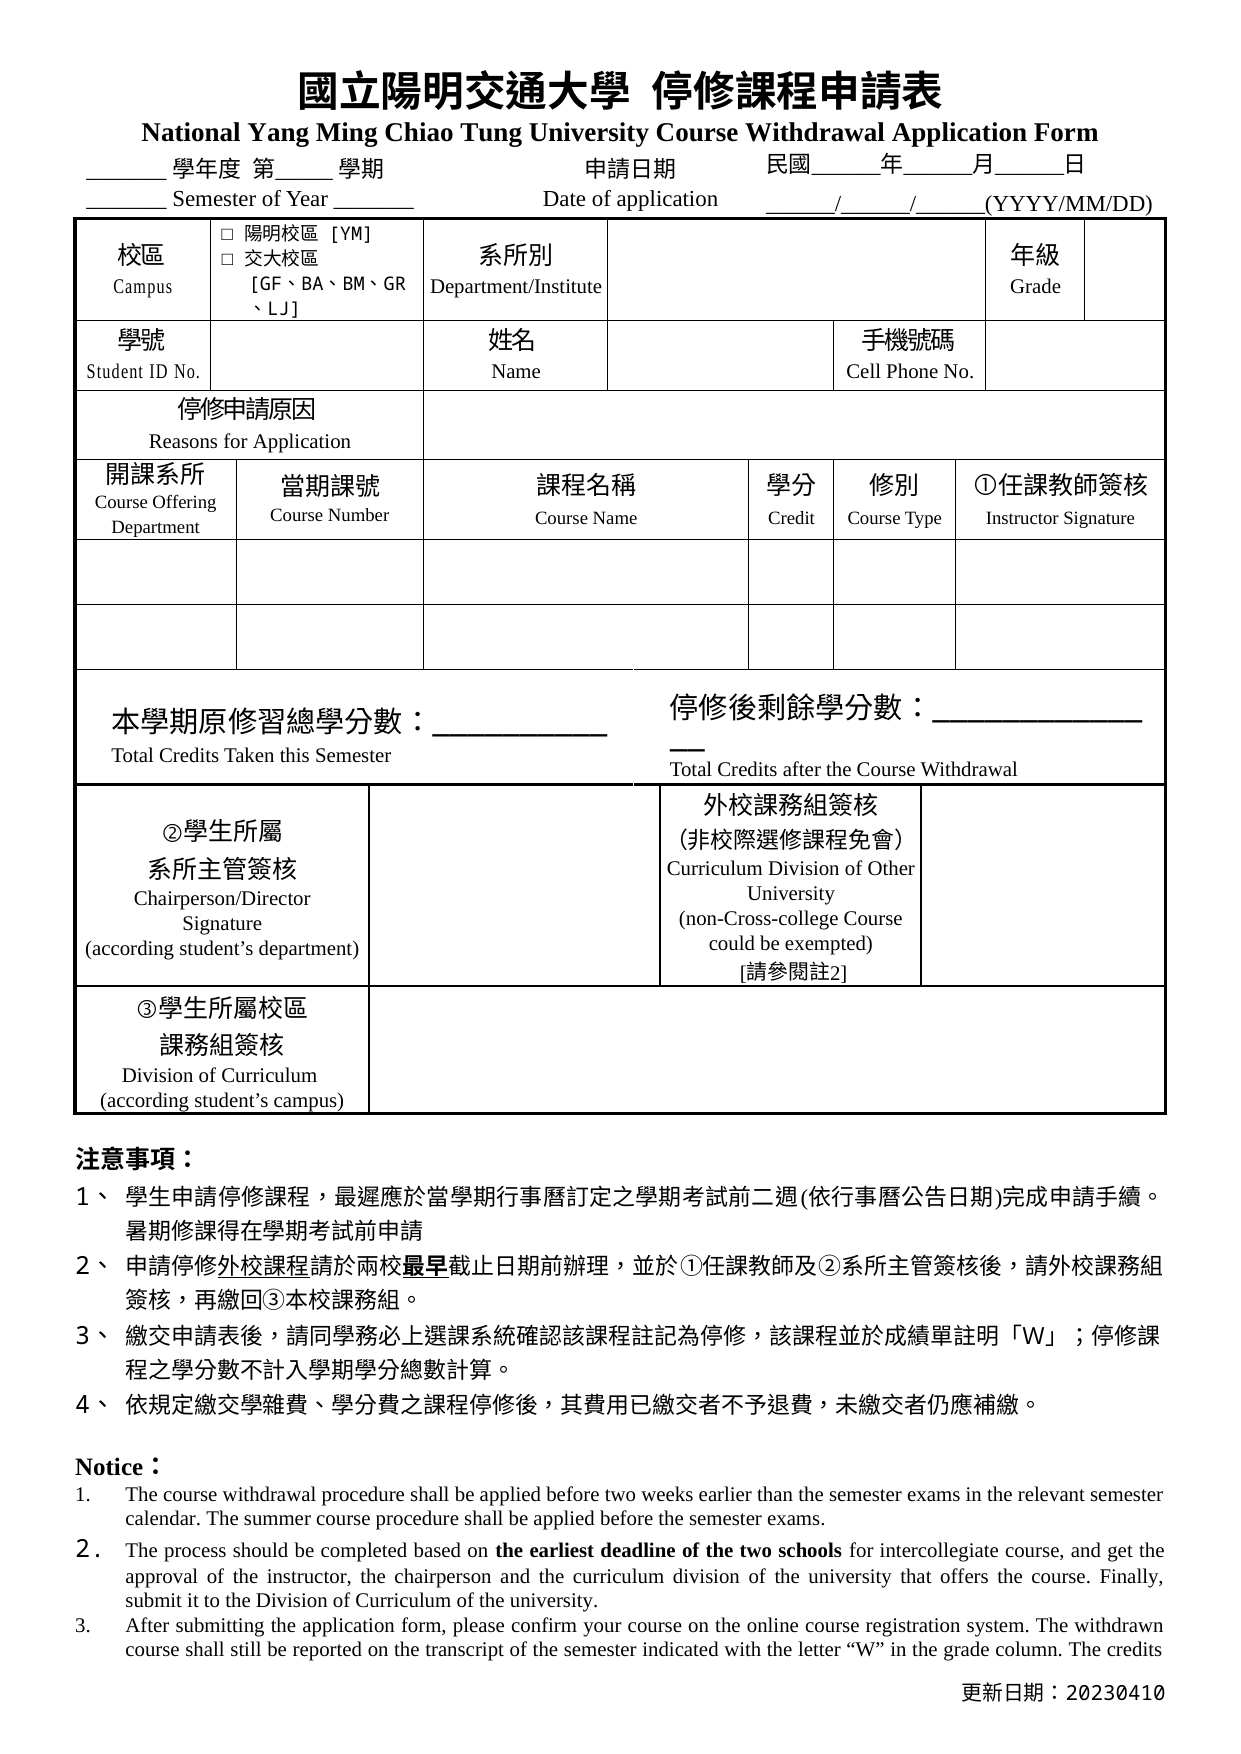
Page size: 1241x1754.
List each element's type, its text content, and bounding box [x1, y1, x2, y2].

table_cell 停修申請原因 Reasons for Application [77, 391, 423, 459]
table_cell [834, 605, 955, 669]
table_cell [749, 540, 833, 604]
table_cell 學分 Credit [749, 460, 833, 539]
table_cell [922, 786, 1164, 985]
table_cell 本學期原修習總學分數：__________ Total Credits Taken this Semester [77, 670, 633, 782]
list 申請停修外校課程請於兩校最早截止日期前辦理，並於①任課教師及②系所主管簽核後，請外校課務組簽核，再繳回③本校課務組。 [75, 1246, 1165, 1315]
list 繳交申請表後，請同學務必上選課系統確認該課程註記為停修，該課程並於成績單註明「Ｗ」；停修課程之學分數不計入學期學分總數計算。 [75, 1315, 1165, 1385]
list The course withdrawal procedure shall be applied before two weeks earlier than the semester exams in the relevant semester calendar. The summer course procedure shall be applied before the semester exams. [75, 1482, 1165, 1530]
list 學生申請停修課程，最遲應於當學期行事曆訂定之學期考試前二週(依行事曆公告日期)完成申請手續。暑期修課得在學期考試前申請 [75, 1176, 1165, 1246]
table_cell 外校課務組簽核 （非校際選修課程免會） Curriculum Division of Other University (non-Cross-college Course could be exempted) [請參閱註2] [661, 786, 920, 985]
table_cell 任課教師簽核 Instructor Signature [956, 460, 1164, 539]
table_cell [424, 540, 748, 604]
table_cell 姓名 Name [424, 321, 607, 389]
table_header [608, 220, 985, 320]
table_cell [834, 540, 955, 604]
table_cell 學生所屬校區 課務組簽核 Division of Curriculum (according student’s campus) [77, 987, 368, 1112]
table_cell [986, 321, 1164, 389]
table_cell [424, 391, 1164, 459]
table_header 民國______年______月______日 ______/______/______(YYYY/MM/DD) [755, 150, 1164, 216]
table_cell [370, 786, 659, 985]
table_cell [237, 605, 423, 669]
table_cell [370, 987, 1164, 1112]
table_cell 開課系所 Course Offering Department [77, 460, 236, 539]
table_cell 修別 Course Type [834, 460, 955, 539]
list The process should be completed based on the earliest deadline of the two schools for intercollegiate course, and get the approval of the instructor, the chairperson and the curriculum division of the university that offers the course. Finally, submit it to the Division of Curriculum of the university. [75, 1530, 1165, 1612]
table_cell [77, 605, 236, 669]
table_cell 當期課號 Course Number [237, 460, 423, 539]
table_cell 手機號碼 Cell Phone No. [834, 321, 985, 389]
text National Yang Ming Chiao Tung University Course Withdrawal Application Form [75, 115, 1165, 148]
list After submitting the application form, please confirm your course on the online course registration system. The withdrawn course shall still be reported on the transcript of the semester indicated with the letter “W” in the grade column. The credits [75, 1612, 1165, 1661]
table_cell 學生所屬 系所主管簽核 Chairperson/Director Signature (according student’s department) [77, 786, 368, 985]
table_cell [749, 605, 833, 669]
table_cell [956, 540, 1164, 604]
table_header 申請日期 Date of application [507, 150, 754, 216]
table_cell [956, 605, 1164, 669]
table_cell [424, 605, 748, 669]
table_cell [237, 540, 423, 604]
table_cell 停修後剩餘學分數：______________ Total Credits after the Course Withdrawal [634, 670, 1164, 782]
table_cell [211, 321, 423, 389]
list 依規定繳交學雜費、學分費之課程停修後，其費用已繳交者不予退費，未繳交者仍應補繳。 [75, 1385, 1165, 1421]
table_cell [608, 321, 833, 389]
table_header 年級 Grade [986, 220, 1084, 320]
table_header 校區 Campus [77, 220, 210, 320]
table_header 系所別 Department/Institute [424, 220, 607, 320]
text Notice： [75, 1446, 1165, 1482]
table_header [1085, 220, 1164, 320]
table_cell 課程名稱 Course Name [424, 460, 748, 539]
text 國立陽明交通大學 停修課程申請表 [75, 69, 1165, 115]
table_cell 學號 Student ID No. [77, 321, 210, 389]
table_cell [77, 540, 236, 604]
table_header _______ 學年度 第_____ 學期 _______ Semester of Year _______ [76, 150, 506, 216]
table_header □ 陽明校區 [YM] □ 交大校區 [GF、BA、BM、GR、LJ] [211, 220, 423, 320]
text 注意事項： [75, 1140, 1165, 1176]
